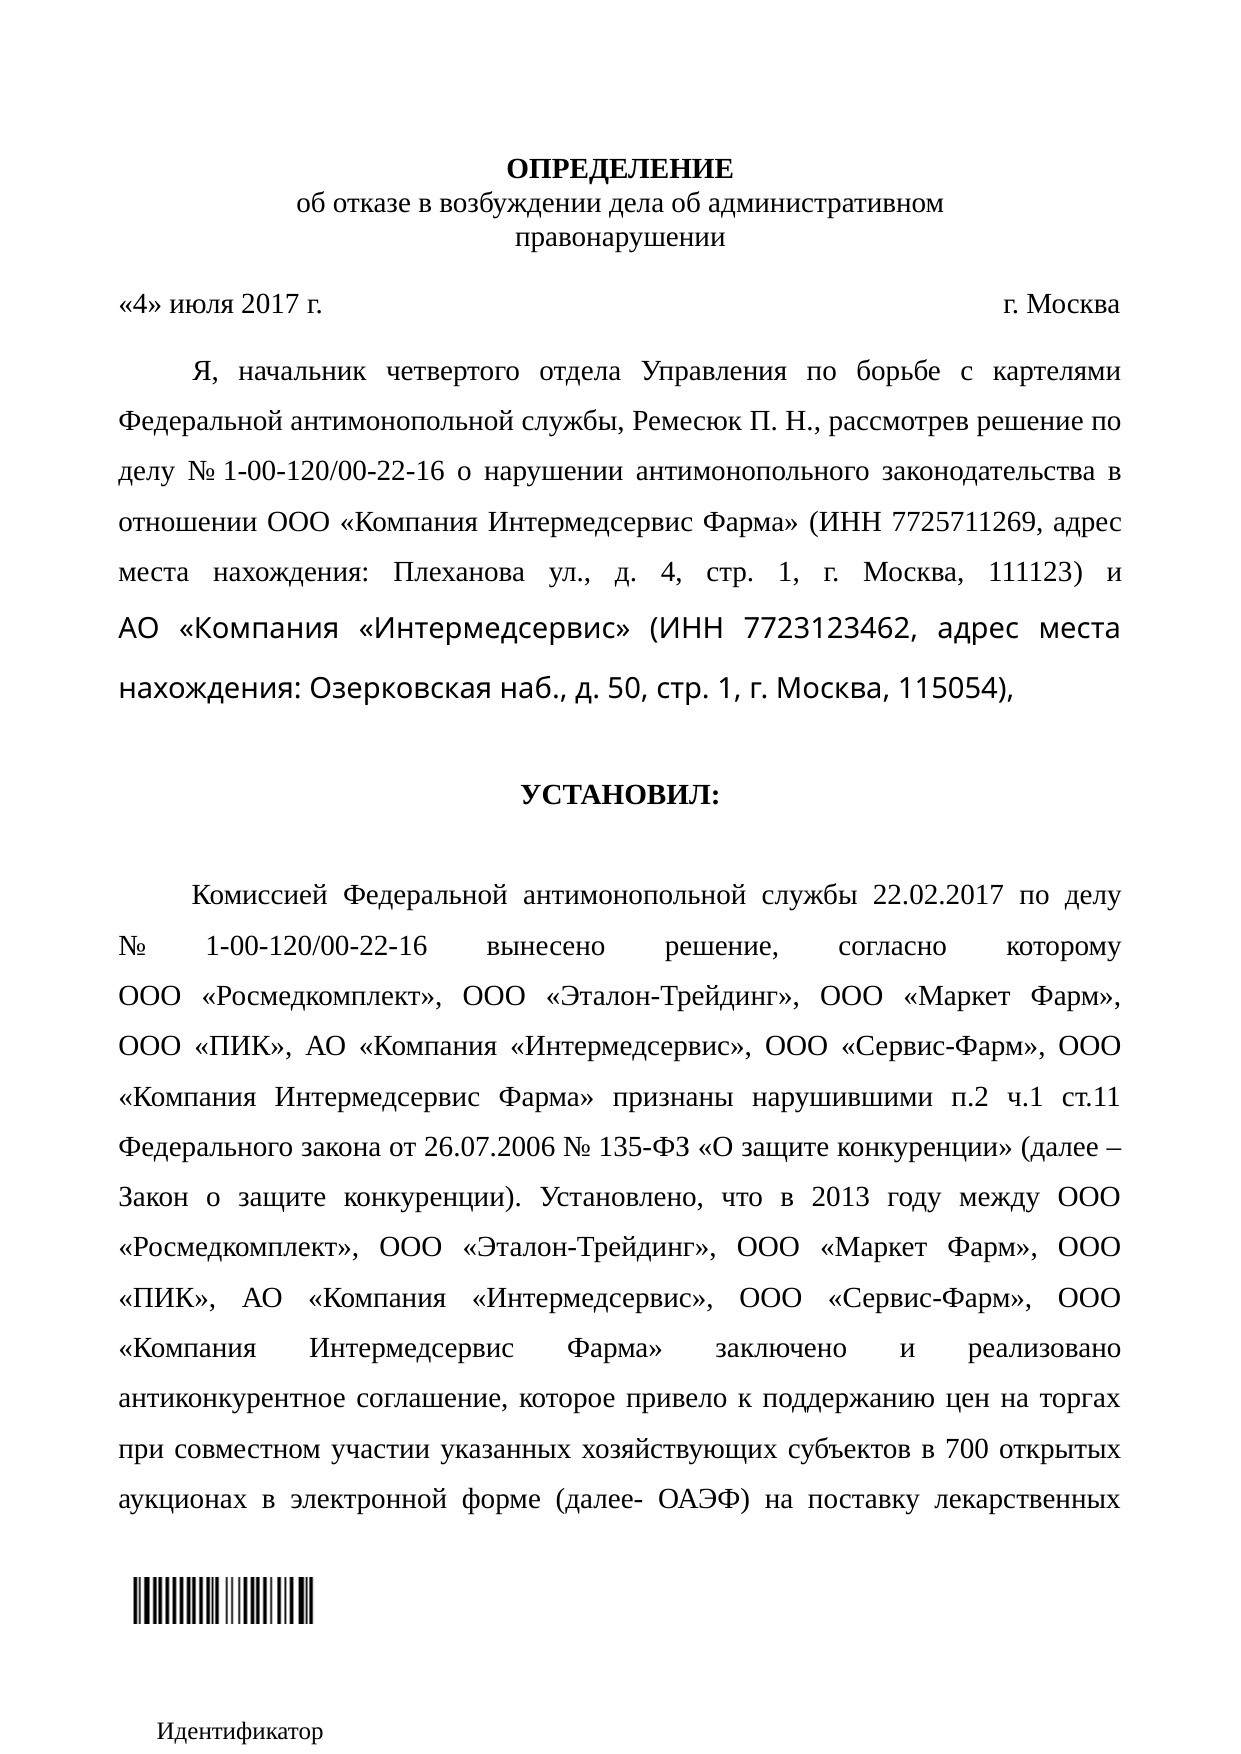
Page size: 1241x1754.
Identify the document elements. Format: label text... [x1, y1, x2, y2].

text Комиссией Федеральной антимонопольной службы 22.02.2017 по делу № 1-00-120/00-22-16 вынесено решение, согласно которому ООО «Росмедкомплект», ООО «Эталон-Трейдинг», ООО «Маркет Фарм», ООО «ПИК», АО «Компания «Интермедсервис», ООО «Сервис-Фарм», ООО «Компания Интермедсервис Фарма» признаны нарушившими п.2 ч.1 ст.11 Федерального закона от 26.07.2006 № 135-ФЗ «О защите конкуренции» (далее – Закон о защите конкуренции). Установлено, что в 2013 году между ООО «Росмедкомплект», ООО «Эталон-Трейдинг», ООО «Маркет Фарм», ООО «ПИК», АО «Компания «Интермедсервис», ООО «Сервис-Фарм», ООО «Компания Интермедсервис Фарма» заключено и реализовано антиконкурентное соглашение, которое привело к поддержанию цен на торгах при совместном участии указанных хозяйствующих субъектов в 700 открытых аукционах в электронной форме (далее- ОАЭФ) на поставку лекарственных [118, 877, 1122, 1515]
text УСТАНОВИЛ: [118, 777, 1122, 810]
text об отказе в возбуждении дела об административном [118, 185, 1122, 219]
text правонарушении [118, 219, 1122, 252]
text ОПРЕДЕЛЕНИЕ [118, 152, 1122, 185]
text Я, начальник четвертого отдела Управления по борьбе с картелями Федеральной антимонопольной службы, Ремесюк П. Н., рассмотрев решение по делу № 1-00-120/00-22-16 о нарушении антимонопольного законодательства в отношении ООО «Компания Интермедсервис Фарма» (ИНН 7725711269, адрес места нахождения: Плеханова ул., д. 4, стр. 1, г. Москва, 111123) и АО «Компания «Интермедсервис» (ИНН 7723123462, адрес места нахождения: Озерковская наб., д. 50, стр. 1, г. Москва, 115054), [118, 353, 1122, 707]
text «4» июля 2017 г. г. Москва [118, 286, 1122, 319]
picture [118, 1577, 331, 1624]
